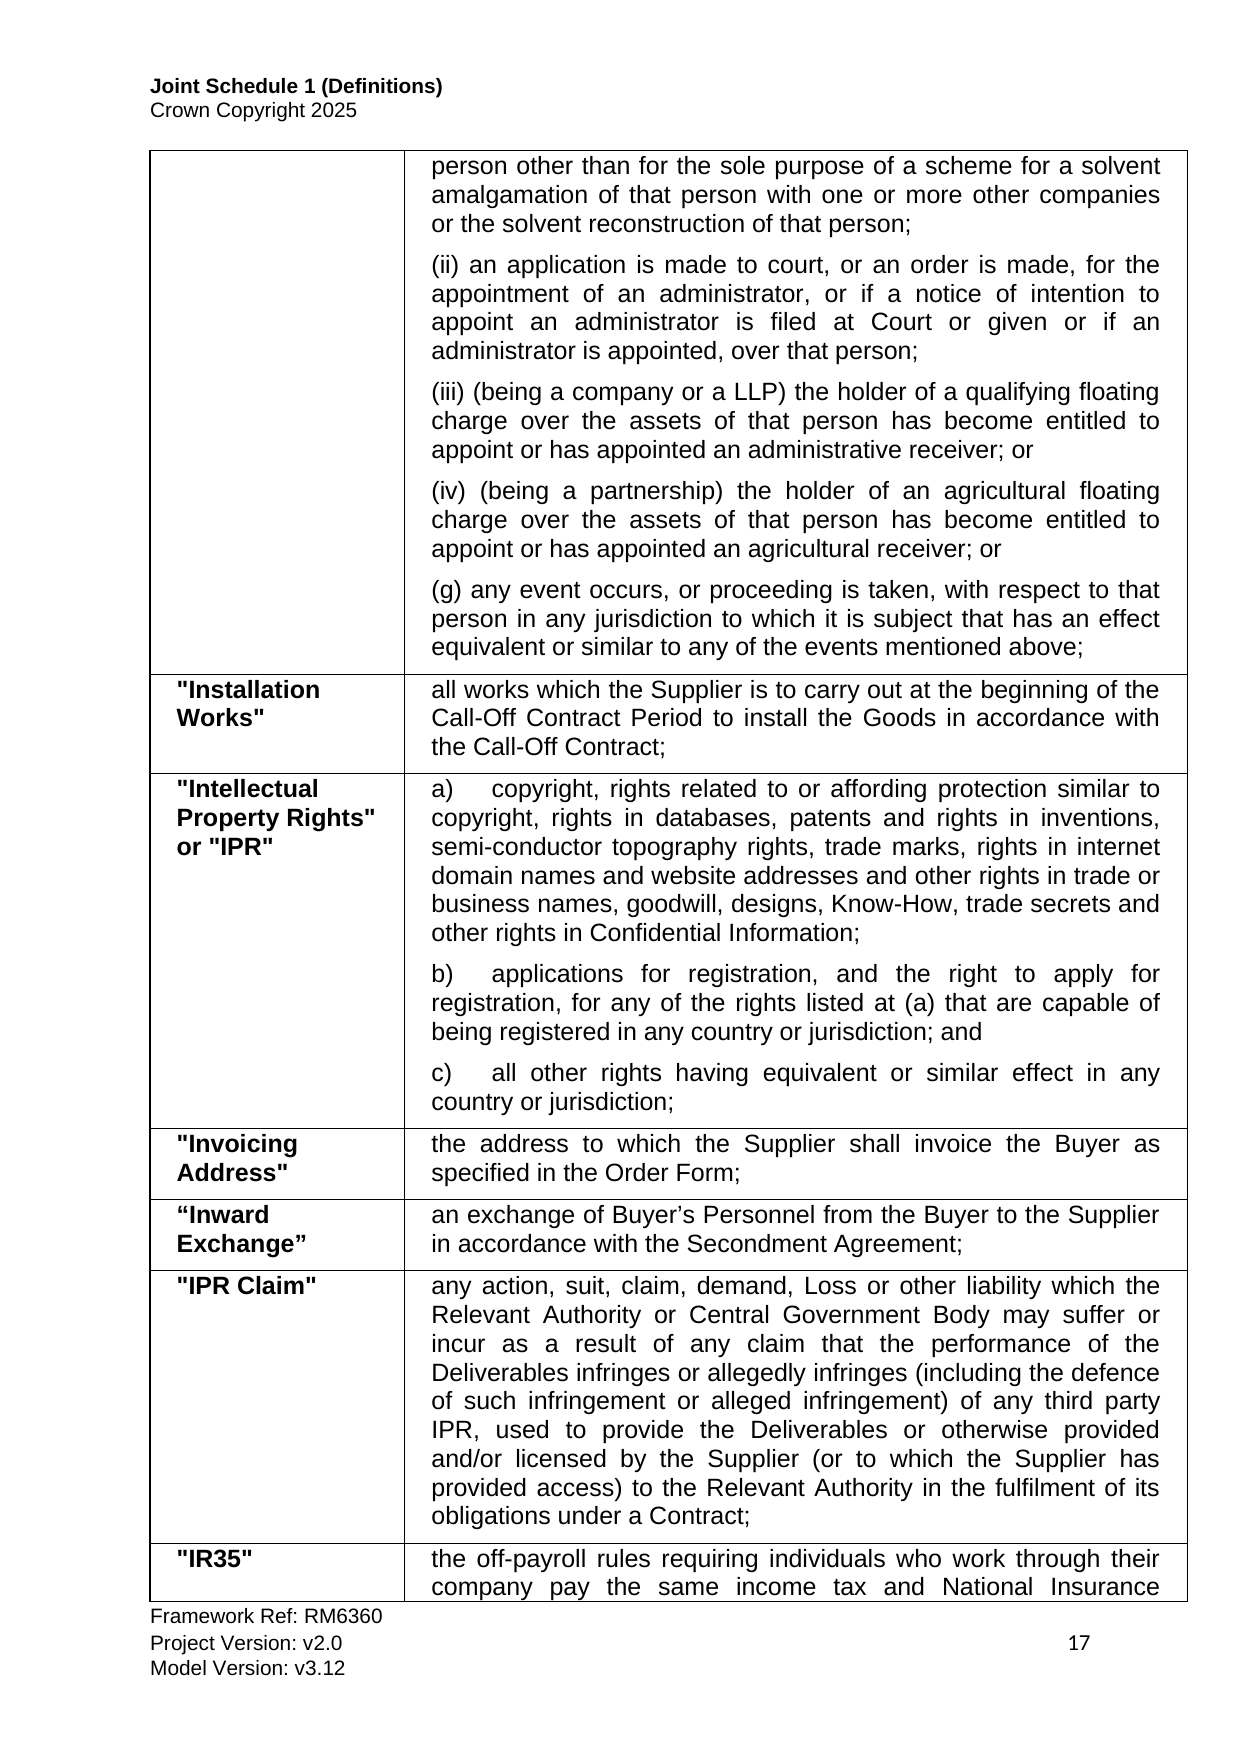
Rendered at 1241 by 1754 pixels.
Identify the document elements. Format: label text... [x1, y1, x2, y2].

table_cell "IR35" [151, 1544, 404, 1601]
table_cell any action, suit, claim, demand, Loss or other liability which the Relevant Authority or Central Government Body may suffer or incur as a result of any claim that the performance of the Deliverables infringes or allegedly infringes (including the defence of such infringement or alleged infringement) of any third party IPR, used to provide the Deliverables or otherwise provided and/or licensed by the Supplier (or to which the Supplier has provided access) to the Relevant Authority in the fulfilment of its obligations under a Contract; [405, 1271, 1187, 1542]
table_cell [151, 151, 404, 673]
table_cell "IPR Claim" [151, 1271, 404, 1542]
table_cell person other than for the sole purpose of a scheme for a solvent amalgamation of that person with one or more other companies or the solvent reconstruction of that person; (ii) an application is made to court, or an order is made, for the appointment of an administrator, or if a notice of intention to appoint an administrator is filed at Court or given or if an administrator is appointed, over that person; (iii) (being a company or a LLP) the holder of a qualifying floating charge over the assets of that person has become entitled to appoint or has appointed an administrative receiver; or (iv) (being a partnership) the holder of an agricultural floating charge over the assets of that person has become entitled to appoint or has appointed an agricultural receiver; or (g) any event occurs, or proceeding is taken, with respect to that person in any jurisdiction to which it is subject that has an effect equivalent or similar to any of the events mentioned above; [405, 151, 1187, 673]
table_cell copyright, rights related to or affording protection similar to copyright, rights in databases, patents and rights in inventions, semi-conductor topography rights, trade marks, rights in internet domain names and website addresses and other rights in trade or business names, goodwill, designs, Know-How, trade secrets and other rights in Confidential Information; applications for registration, and the right to apply for registration, for any of the rights listed at (a) that are capable of being registered in any country or jurisdiction; and all other rights having equivalent or similar effect in any country or jurisdiction; [405, 774, 1187, 1128]
table_cell "Invoicing Address" [151, 1129, 404, 1199]
table_cell all works which the Supplier is to carry out at the beginning of the Call-Off Contract Period to install the Goods in accordance with the Call-Off Contract; [405, 675, 1187, 773]
table_cell an exchange of Buyer’s Personnel from the Buyer to the Supplier in accordance with the Secondment Agreement; [405, 1200, 1187, 1270]
table_cell "Intellectual Property Rights" or "IPR" [151, 774, 404, 1128]
table_cell “Inward Exchange” [151, 1200, 404, 1270]
table_cell the address to which the Supplier shall invoice the Buyer as specified in the Order Form; [405, 1129, 1187, 1199]
table_cell "Installation Works" [151, 675, 404, 773]
table_cell the off-payroll rules requiring individuals who work through their company pay the same income tax and National Insurance [405, 1544, 1187, 1601]
